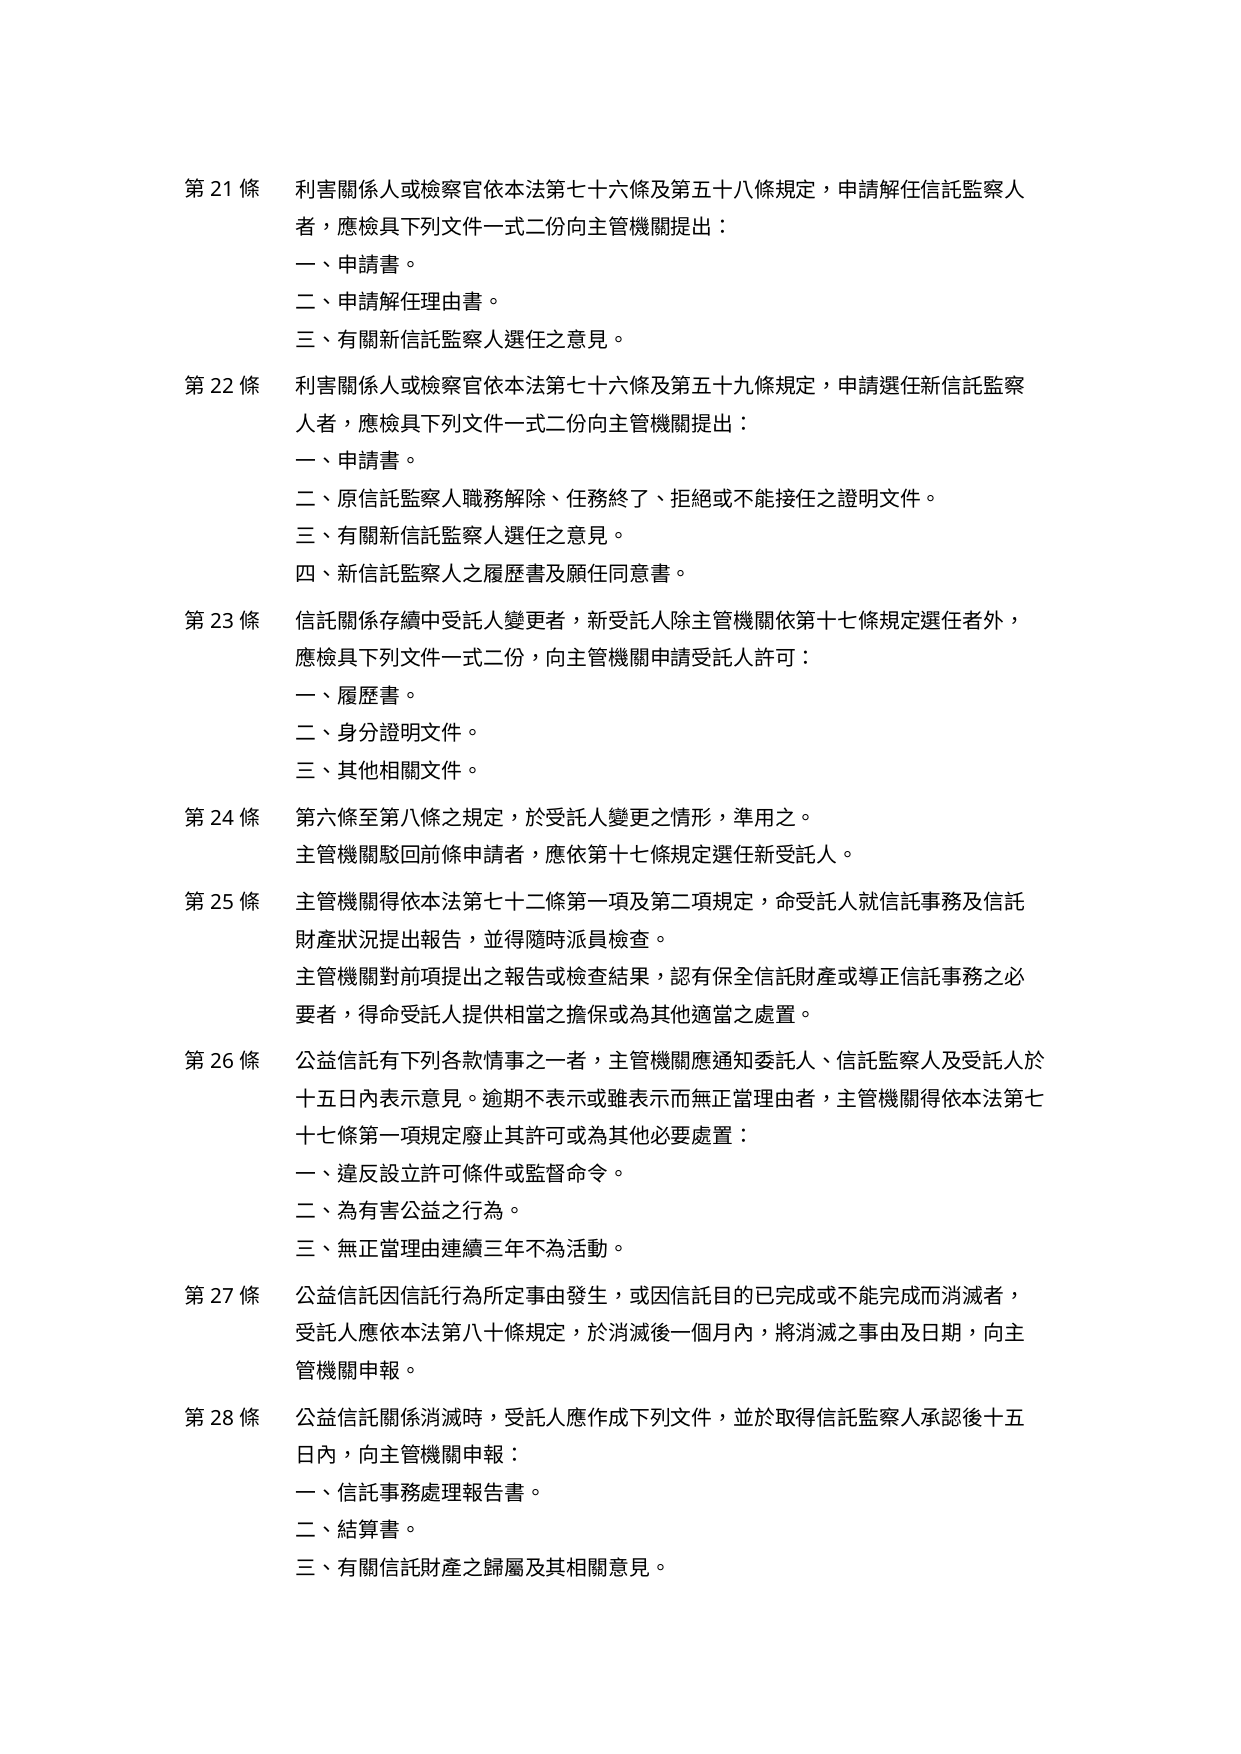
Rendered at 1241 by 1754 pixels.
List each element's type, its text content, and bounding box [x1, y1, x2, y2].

table_cell 公益信託有下列各款情事之一者，主管機關應通知委託人、信託監察人及受託人於十五日內表示意見。逾期不表示或雖表示而無正當理由者，主管機關得依本法第七十七條第一項規定廢止其許可或為其他必要處置： 一、違反設立許可條件或監督命令。 二、為有害公益之行為。 三、無正當理由連續三年不為活動。 [296, 1036, 1045, 1271]
table_cell 第 22 條 [180, 361, 296, 596]
table_cell 第 24 條 [180, 793, 296, 877]
table_cell 公益信託關係消滅時，受託人應作成下列文件，並於取得信託監察人承認後十五日內，向主管機關申報： 一、信託事務處理報告書。 二、結算書。 三、有關信託財產之歸屬及其相關意見。 [296, 1393, 1045, 1589]
table_cell 利害關係人或檢察官依本法第七十六條及第五十八條規定，申請解任信託監察人者，應檢具下列文件一式二份向主管機關提出： 一、申請書。 二、申請解任理由書。 三、有關新信託監察人選任之意見。 [296, 165, 1045, 361]
table_cell 公益信託因信託行為所定事由發生，或因信託目的已完成或不能完成而消滅者，受託人應依本法第八十條規定，於消滅後一個月內，將消滅之事由及日期，向主管機關申報。 [296, 1271, 1045, 1393]
table_cell 第 23 條 [180, 596, 296, 793]
table_cell 第六條至第八條之規定，於受託人變更之情形，準用之。 主管機關駁回前條申請者，應依第十七條規定選任新受託人。 [296, 793, 1045, 877]
table_cell 第 21 條 [180, 165, 296, 361]
table_cell 第 26 條 [180, 1036, 296, 1271]
table_cell 信託關係存續中受託人變更者，新受託人除主管機關依第十七條規定選任者外，應檢具下列文件一式二份，向主管機關申請受託人許可： 一、履歷書。 二、身分證明文件。 三、其他相關文件。 [296, 596, 1045, 793]
table_cell 第 28 條 [180, 1393, 296, 1589]
table_cell 主管機關得依本法第七十二條第一項及第二項規定，命受託人就信託事務及信託財產狀況提出報告，並得隨時派員檢查。 主管機關對前項提出之報告或檢查結果，認有保全信託財產或導正信託事務之必要者，得命受託人提供相當之擔保或為其他適當之處置。 [296, 877, 1045, 1036]
table_cell 第 25 條 [180, 877, 296, 1036]
table_cell 利害關係人或檢察官依本法第七十六條及第五十九條規定，申請選任新信託監察人者，應檢具下列文件一式二份向主管機關提出： 一、申請書。 二、原信託監察人職務解除、任務終了、拒絕或不能接任之證明文件。 三、有關新信託監察人選任之意見。 四、新信託監察人之履歷書及願任同意書。 [296, 361, 1045, 596]
table_cell 第 27 條 [180, 1271, 296, 1393]
